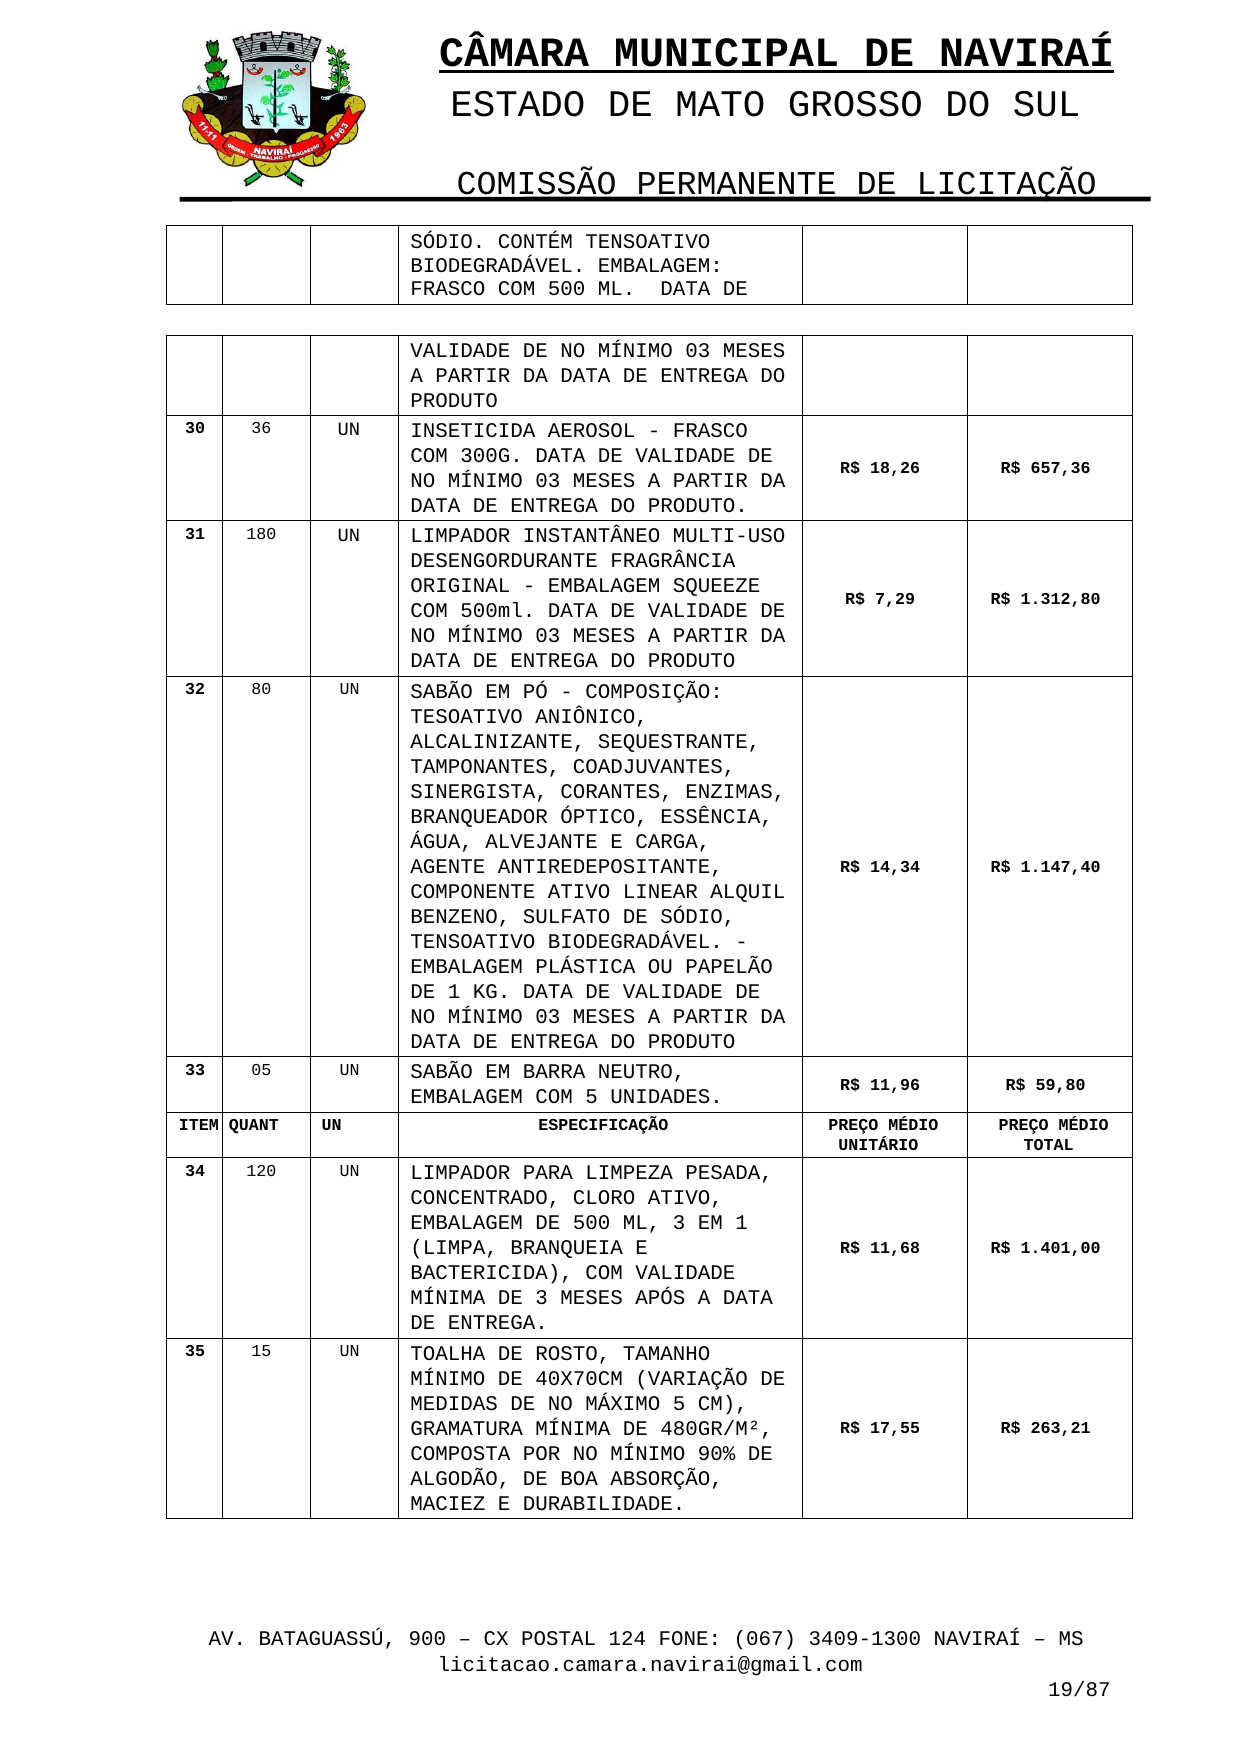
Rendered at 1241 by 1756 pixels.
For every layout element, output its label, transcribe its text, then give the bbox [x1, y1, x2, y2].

table_header [167, 336, 222, 415]
table_header VALIDADE DE NO MÍNIMO 03 MESES A PARTIR DA DATA DE ENTREGA DO PRODUTO [399, 336, 802, 415]
table_header [803, 336, 967, 415]
table_cell UN [311, 1057, 398, 1112]
table_cell R$ 18,26 [803, 416, 967, 520]
table_cell R$ 657,36 [968, 416, 1132, 520]
table_cell UN [311, 1113, 398, 1157]
table_cell LIMPADOR INSTANTÂNEO MULTI-USO DESENGORDURANTE FRAGRÂNCIA ORIGINAL - EMBALAGEM SQUEEZE COM 500ml. DATA DE VALIDADE DE NO MÍNIMO 03 MESES A PARTIR DA DATA DE ENTREGA DO PRODUTO [399, 521, 802, 676]
table_cell UN [311, 1339, 398, 1518]
table_cell 120 [223, 1158, 310, 1338]
table_cell [311, 226, 398, 303]
table_cell 36 [223, 416, 310, 520]
table_cell QUANT [223, 1113, 310, 1157]
table_cell R$ 7,29 [803, 521, 967, 676]
table_cell [167, 226, 222, 303]
table_cell 180 [223, 521, 310, 676]
table_cell 31 [167, 521, 222, 676]
table_cell R$ 59,80 [968, 1057, 1132, 1112]
table_header [311, 336, 398, 415]
table_cell 32 [167, 677, 222, 1056]
table_cell SABÃO EM BARRA NEUTRO, EMBALAGEM COM 5 UNIDADES. [399, 1057, 802, 1112]
table_cell R$ 263,21 [968, 1339, 1132, 1518]
table_cell LIMPADOR PARA LIMPEZA PESADA, CONCENTRADO, CLORO ATIVO, EMBALAGEM DE 500 ML, 3 EM 1 (LIMPA, BRANQUEIA E BACTERICIDA), COM VALIDADE MÍNIMA DE 3 MESES APÓS A DATA DE ENTREGA. [399, 1158, 802, 1338]
table_cell ESPECIFICAÇÃO [399, 1113, 802, 1157]
table_cell R$ 11,96 [803, 1057, 967, 1112]
table_header [223, 336, 310, 415]
table_cell 15 [223, 1339, 310, 1518]
table_cell R$ 1.147,40 [968, 677, 1132, 1056]
table_cell PREÇO MÉDIO UNITÁRIO [803, 1113, 967, 1157]
table_cell TOALHA DE ROSTO, TAMANHO MÍNIMO DE 40X70CM (VARIAÇÃO DE MEDIDAS DE NO MÁXIMO 5 CM), GRAMATURA MÍNIMA DE 480GR/M², COMPOSTA POR NO MÍNIMO 90% DE ALGODÃO, DE BOA ABSORÇÃO, MACIEZ E DURABILIDADE. [399, 1339, 802, 1518]
table_cell SABÃO EM PÓ - COMPOSIÇÃO: TESOATIVO ANIÔNICO, ALCALINIZANTE, SEQUESTRANTE, TAMPONANTES, COADJUVANTES, SINERGISTA, CORANTES, ENZIMAS, BRANQUEADOR ÓPTICO, ESSÊNCIA, ÁGUA, ALVEJANTE E CARGA, AGENTE ANTIREDEPOSITANTE, COMPONENTE ATIVO LINEAR ALQUIL BENZENO, SULFATO DE SÓDIO, TENSOATIVO BIODEGRADÁVEL. - EMBALAGEM PLÁSTICA OU PAPELÃO DE 1 KG. DATA DE VALIDADE DE NO MÍNIMO 03 MESES A PARTIR DA DATA DE ENTREGA DO PRODUTO [399, 677, 802, 1056]
table_cell 80 [223, 677, 310, 1056]
table_cell 34 [167, 1158, 222, 1338]
table_cell R$ 14,34 [803, 677, 967, 1056]
table_cell UN [311, 677, 398, 1056]
table_cell R$ 17,55 [803, 1339, 967, 1518]
table_cell UN [311, 1158, 398, 1338]
table_cell PREÇO MÉDIO TOTAL [968, 1113, 1132, 1157]
table_cell UN [311, 521, 398, 676]
table_cell SÓDIO. CONTÉM TENSOATIVO BIODEGRADÁVEL. EMBALAGEM: FRASCO COM 500 ML. DATA DE [399, 226, 802, 303]
table_cell [803, 226, 967, 303]
table_cell UN [311, 416, 398, 520]
table_header [968, 336, 1132, 415]
table_cell INSETICIDA AEROSOL - FRASCO COM 300G. DATA DE VALIDADE DE NO MÍNIMO 03 MESES A PARTIR DA DATA DE ENTREGA DO PRODUTO. [399, 416, 802, 520]
table_cell 05 [223, 1057, 310, 1112]
table_cell R$ 1.312,80 [968, 521, 1132, 676]
table_cell R$ 11,68 [803, 1158, 967, 1338]
table_cell R$ 1.401,00 [968, 1158, 1132, 1338]
table_cell 33 [167, 1057, 222, 1112]
table_cell 30 [167, 416, 222, 520]
table_cell [968, 226, 1132, 303]
table_cell [223, 226, 310, 303]
table_cell 35 [167, 1339, 222, 1518]
table_cell ITEM [167, 1113, 222, 1157]
